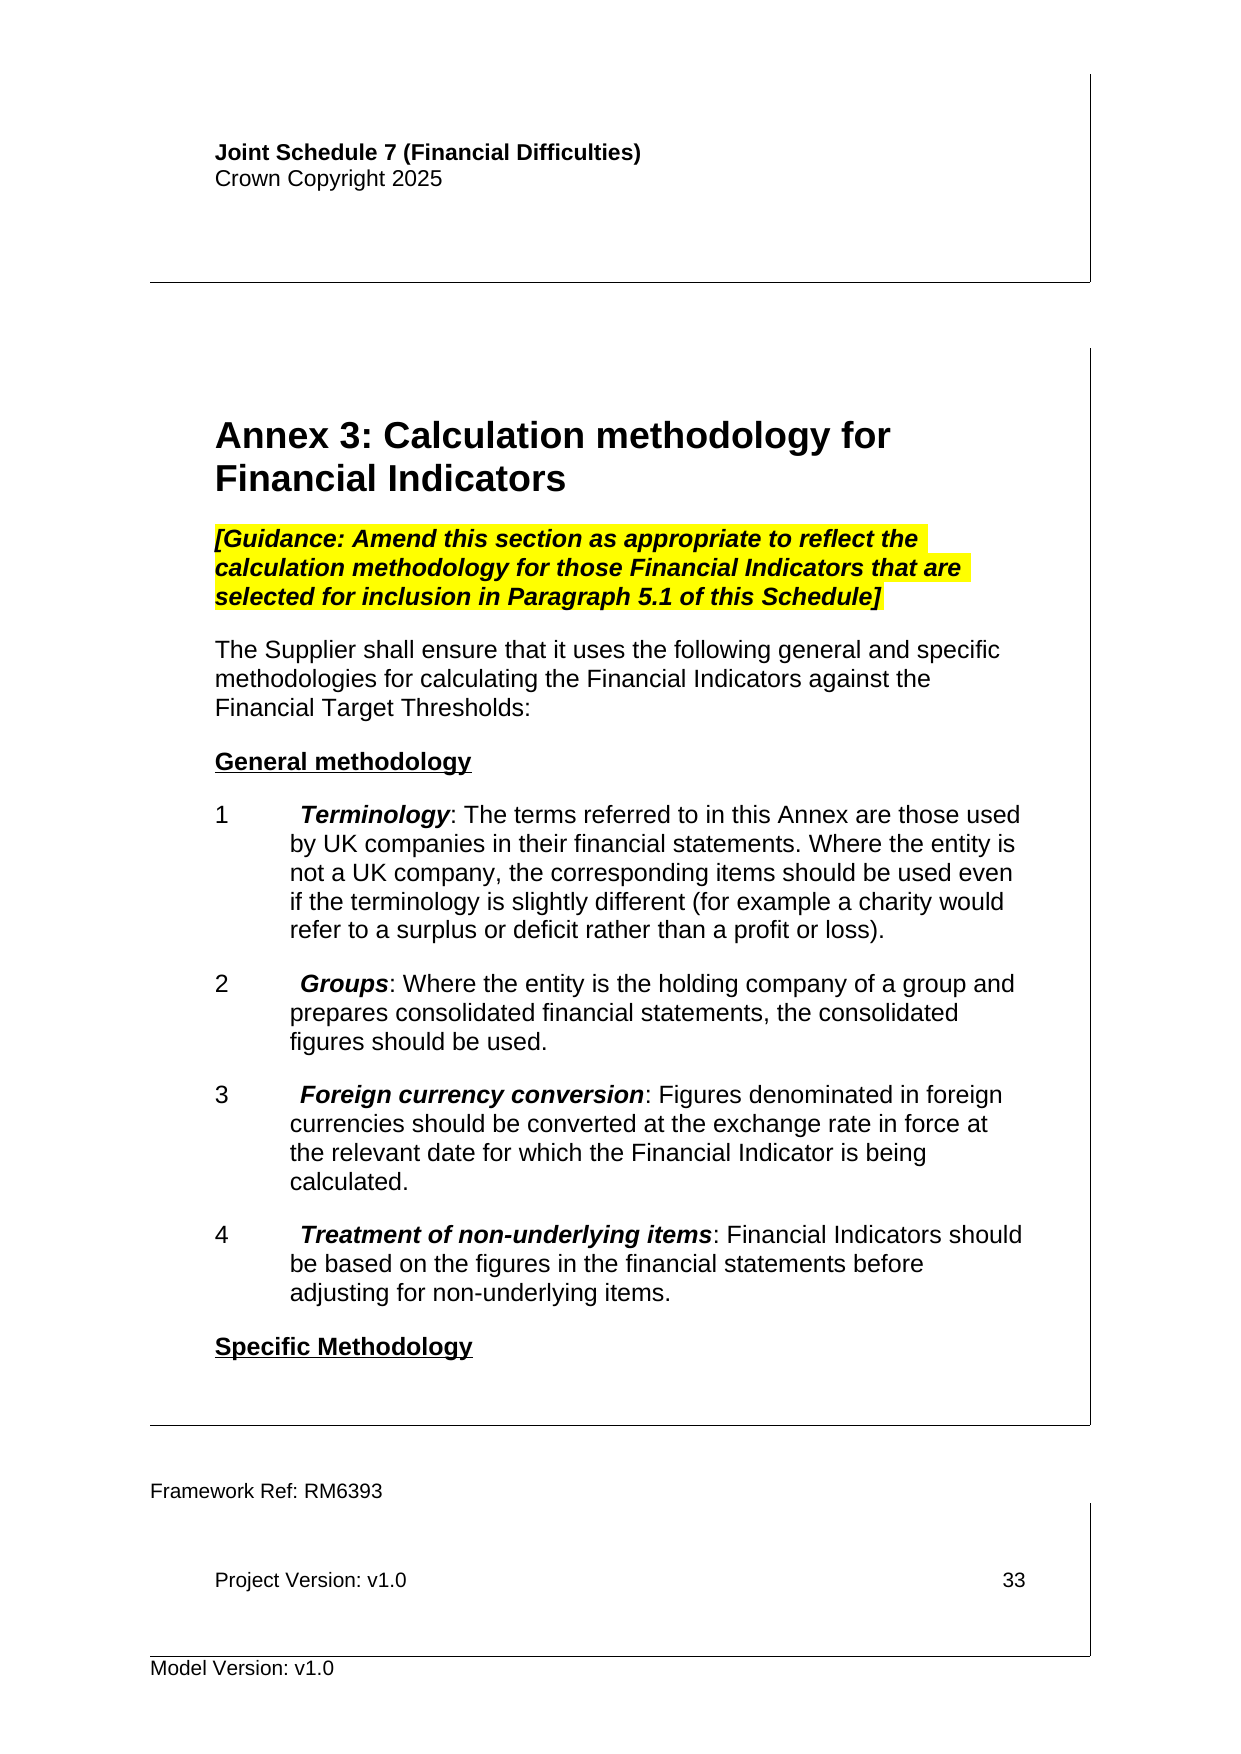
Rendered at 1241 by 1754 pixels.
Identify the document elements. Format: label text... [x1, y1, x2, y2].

text Annex 3: Calculation methodology for Financial Indicators [150, 348, 1090, 459]
text [Guidance: Amend this section as appropriate to reflect the calculation methodology for those Financial Indicators that are selected for inclusion in Paragraph 5.1 of this Schedule] [150, 459, 1090, 571]
list Terminology: The terms referred to in this Annex are those used by UK companies in their financial statements. Where the entity is not a UK company, the corresponding items should be used even if the terminology is slightly different (for example a charity would refer to a surplus or deficit rather than a profit or loss). [150, 736, 1090, 904]
list Treatment of non-underlying items: Financial Indicators should be based on the figures in the financial statements before adjusting for non-underlying items. [150, 1156, 1090, 1267]
text Specific Methodology [150, 1267, 1090, 1425]
list Foreign currency conversion: Figures denominated in foreign currencies should be converted at the exchange rate in force at the relevant date for which the Financial Indicator is being calculated. [150, 1016, 1090, 1156]
list Groups: Where the entity is the holding company of a group and prepares consolidated financial statements, the consolidated figures should be used. [150, 904, 1090, 1016]
text General methodology [150, 682, 1090, 736]
text The Supplier shall ensure that it uses the following general and specific methodologies for calculating the Financial Indicators against the Financial Target Thresholds: [150, 571, 1090, 682]
